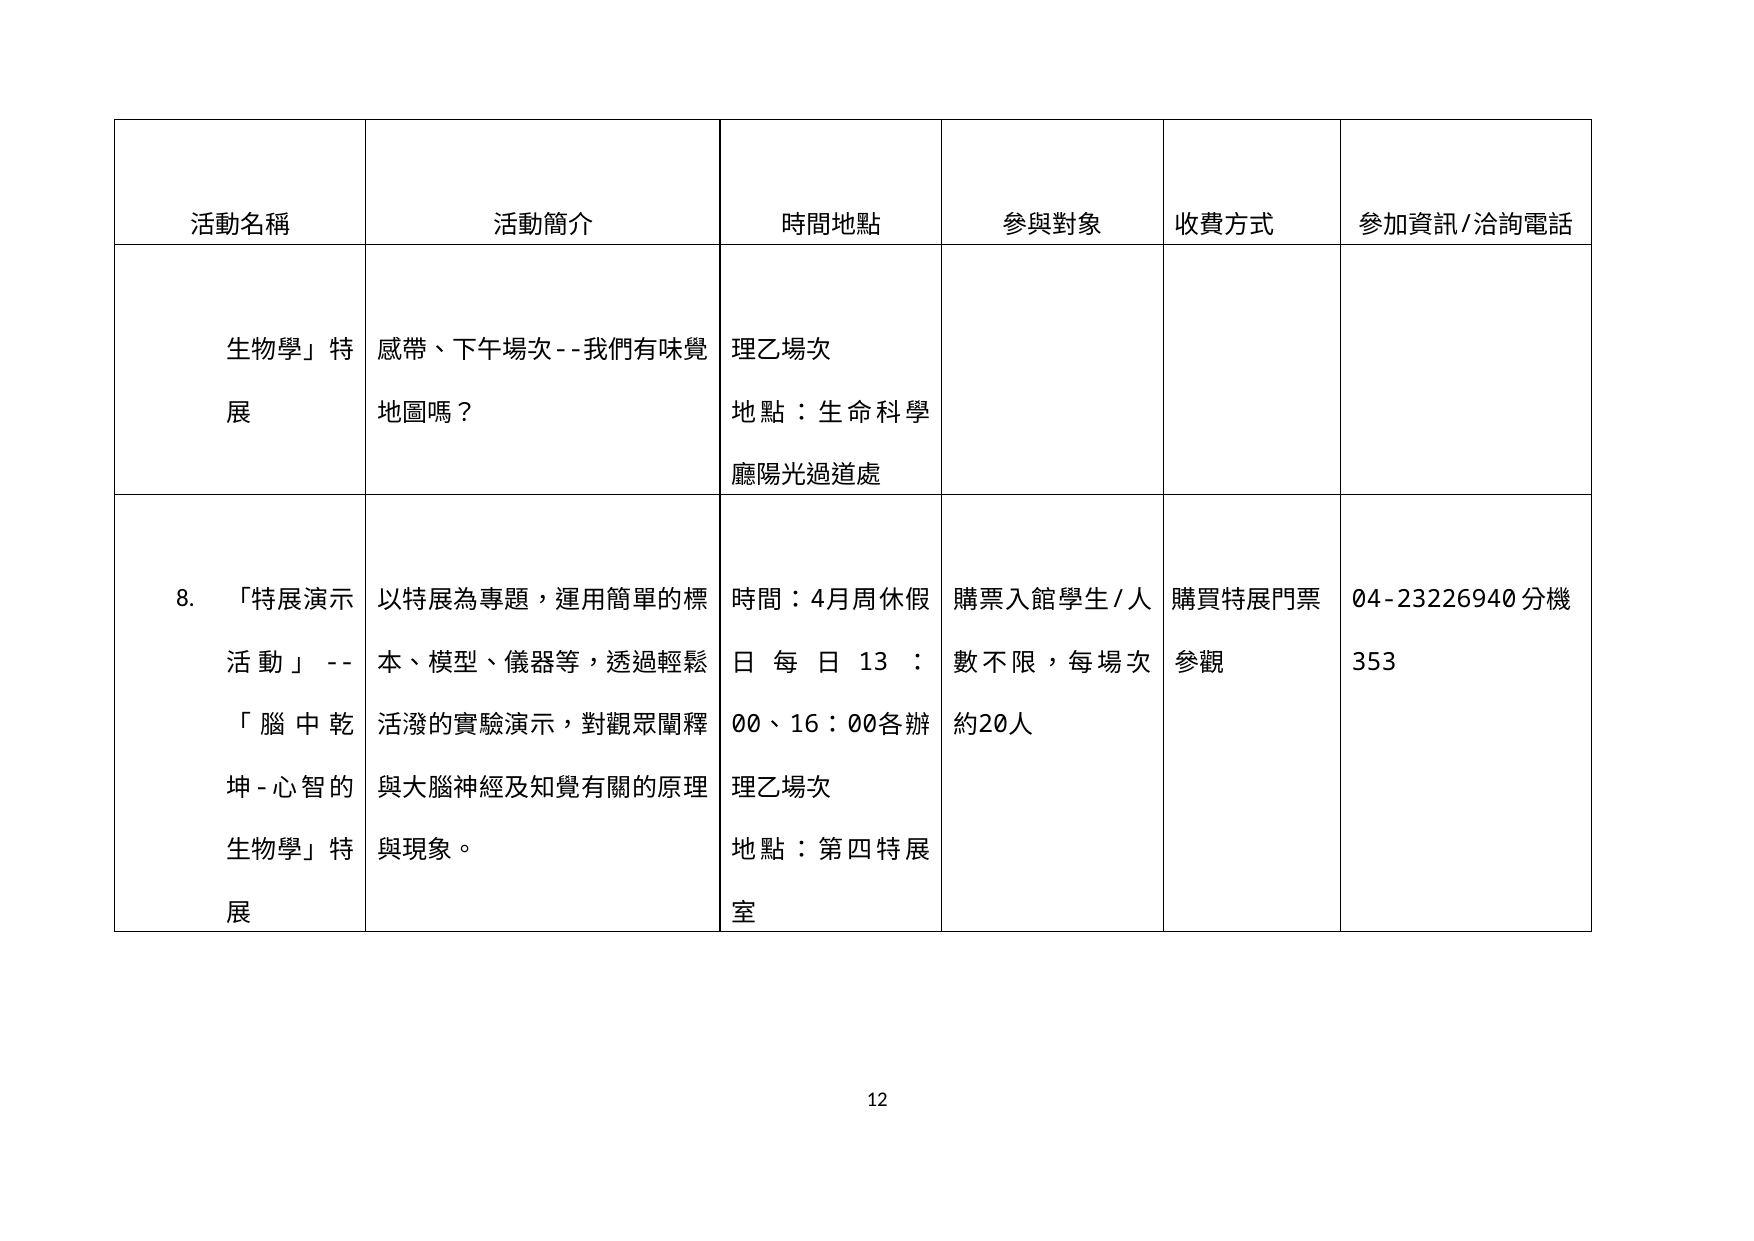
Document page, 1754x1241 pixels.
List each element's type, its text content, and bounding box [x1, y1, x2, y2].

table_header 參與對象 [942, 120, 1163, 243]
table_cell 感帶、下午場次--我們有味覺地圖嗎？ [366, 245, 719, 493]
table_cell 理乙場次 地點：生命科學廳陽光過道處 [721, 245, 941, 493]
table_header 時間地點 [721, 120, 941, 243]
table_header 收費方式 [1164, 120, 1340, 243]
table_cell [942, 245, 1163, 493]
table_cell 時間：4月周休假日每日13：00、16：00各辦理乙場次 地點：第四特展室 [721, 495, 941, 931]
table_cell [1164, 245, 1340, 493]
table_cell 「特展演示活動」--「腦中乾坤-心智的生物學」特展 [115, 495, 365, 931]
table_header 活動名稱 [115, 120, 365, 243]
table_header 活動簡介 [366, 120, 719, 243]
table_cell 04-23226940分機353 [1341, 495, 1591, 931]
table_cell 生物學」特展 [115, 245, 365, 493]
table_cell 以特展為專題，運用簡單的標本、模型、儀器等，透過輕鬆活潑的實驗演示，對觀眾闡釋與大腦神經及知覺有關的原理與現象。 [366, 495, 719, 931]
table_cell [1341, 245, 1591, 493]
table_header 參加資訊/洽詢電話 [1341, 120, 1591, 243]
table_cell 購票入館學生/人數不限，每場次約20人 [942, 495, 1163, 931]
table_cell 購買特展門票參觀 [1164, 495, 1340, 931]
